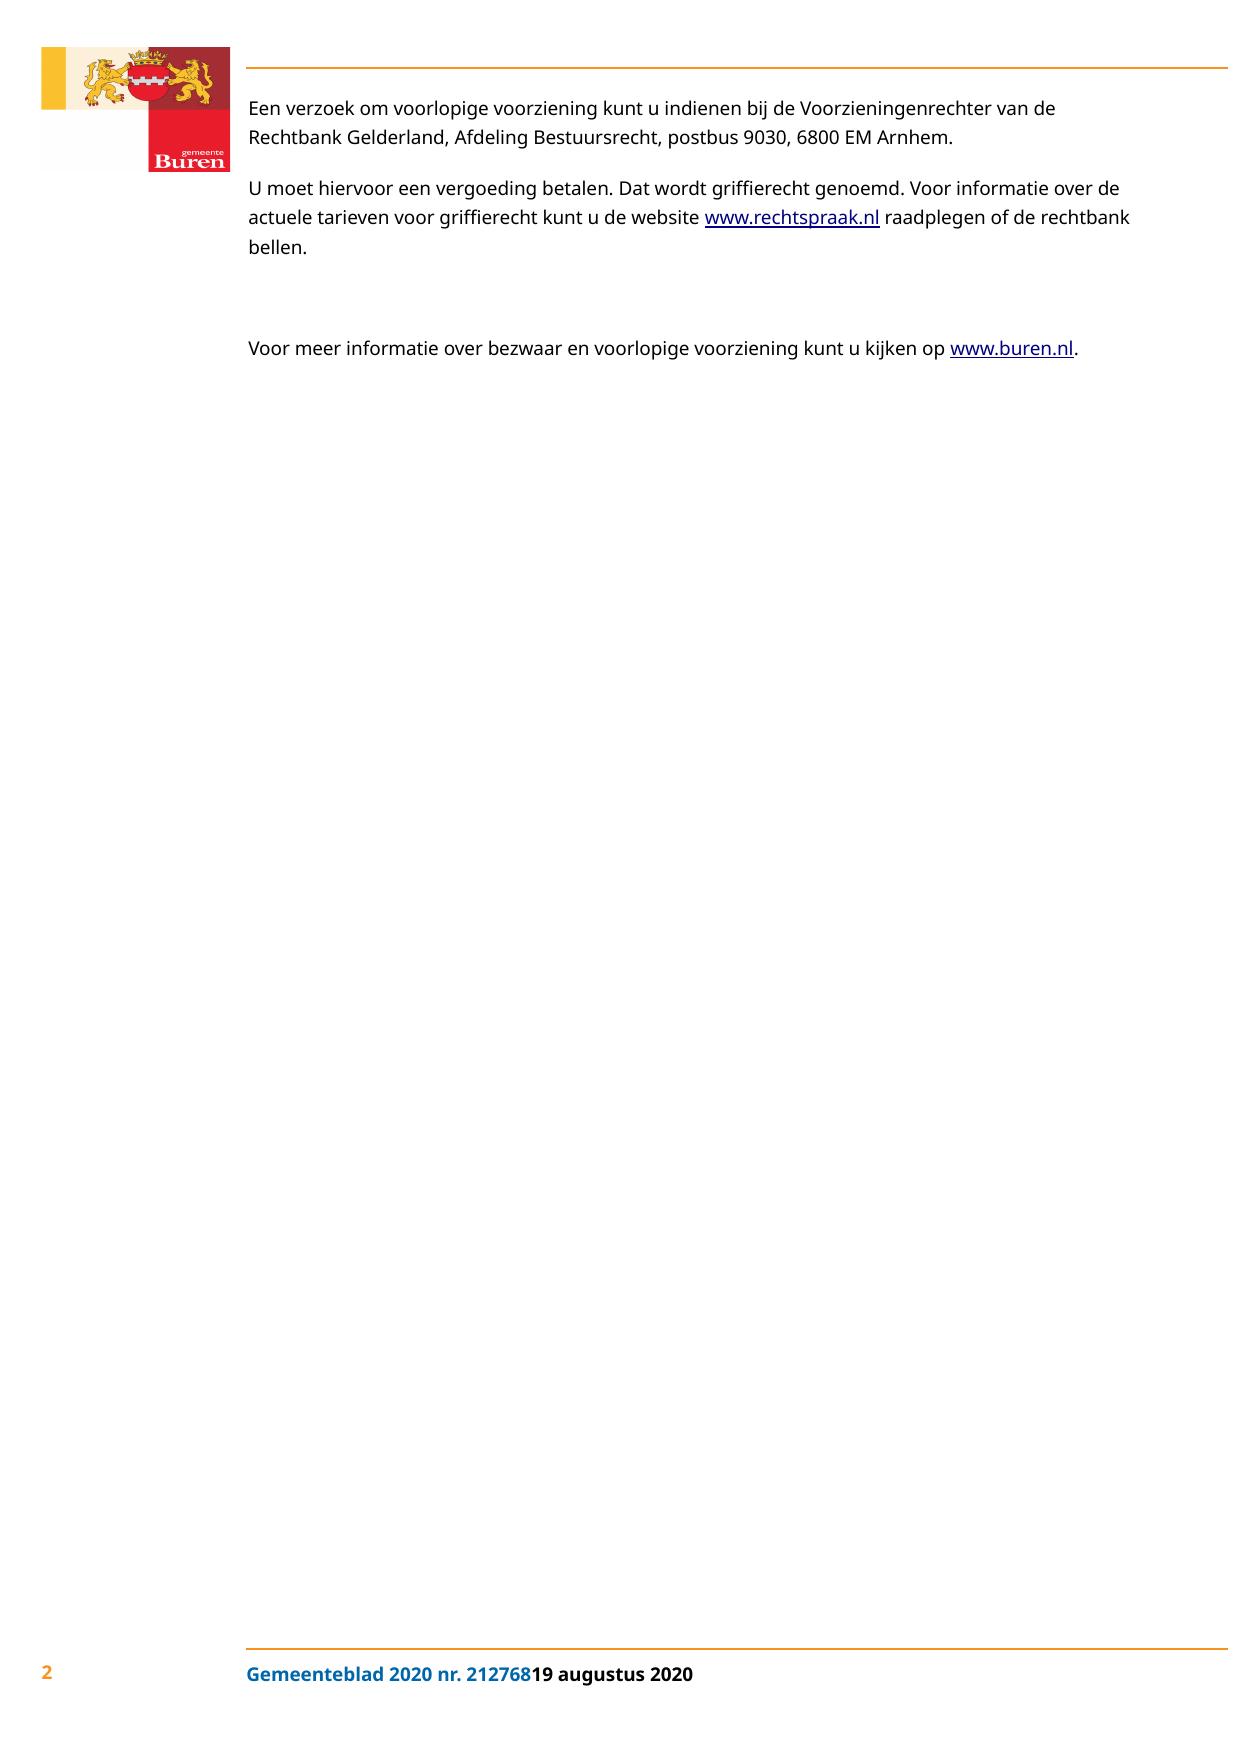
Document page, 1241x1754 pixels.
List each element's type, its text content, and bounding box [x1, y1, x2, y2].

picture [41, 47, 231, 172]
text Een verzoek om voorlopige voorziening kunt u indienen bij de Voorzieningenrechter van de Rechtbank Gelderland, Afdeling Bestuursrecht, postbus 9030, 6800 EM Arnhem. [248, 95, 1152, 150]
text U moet hiervoor een vergoeding betalen. Dat wordt griffierecht genoemd. Voor informatie over de actuele tarieven voor griffierecht kunt u de website www.rechtspraak.nl raadplegen of de rechtbank bellen. [248, 175, 1152, 260]
text Voor meer informatie over bezwaar en voorlopige voorziening kunt u kijken op www.buren.nl. [248, 335, 1152, 361]
